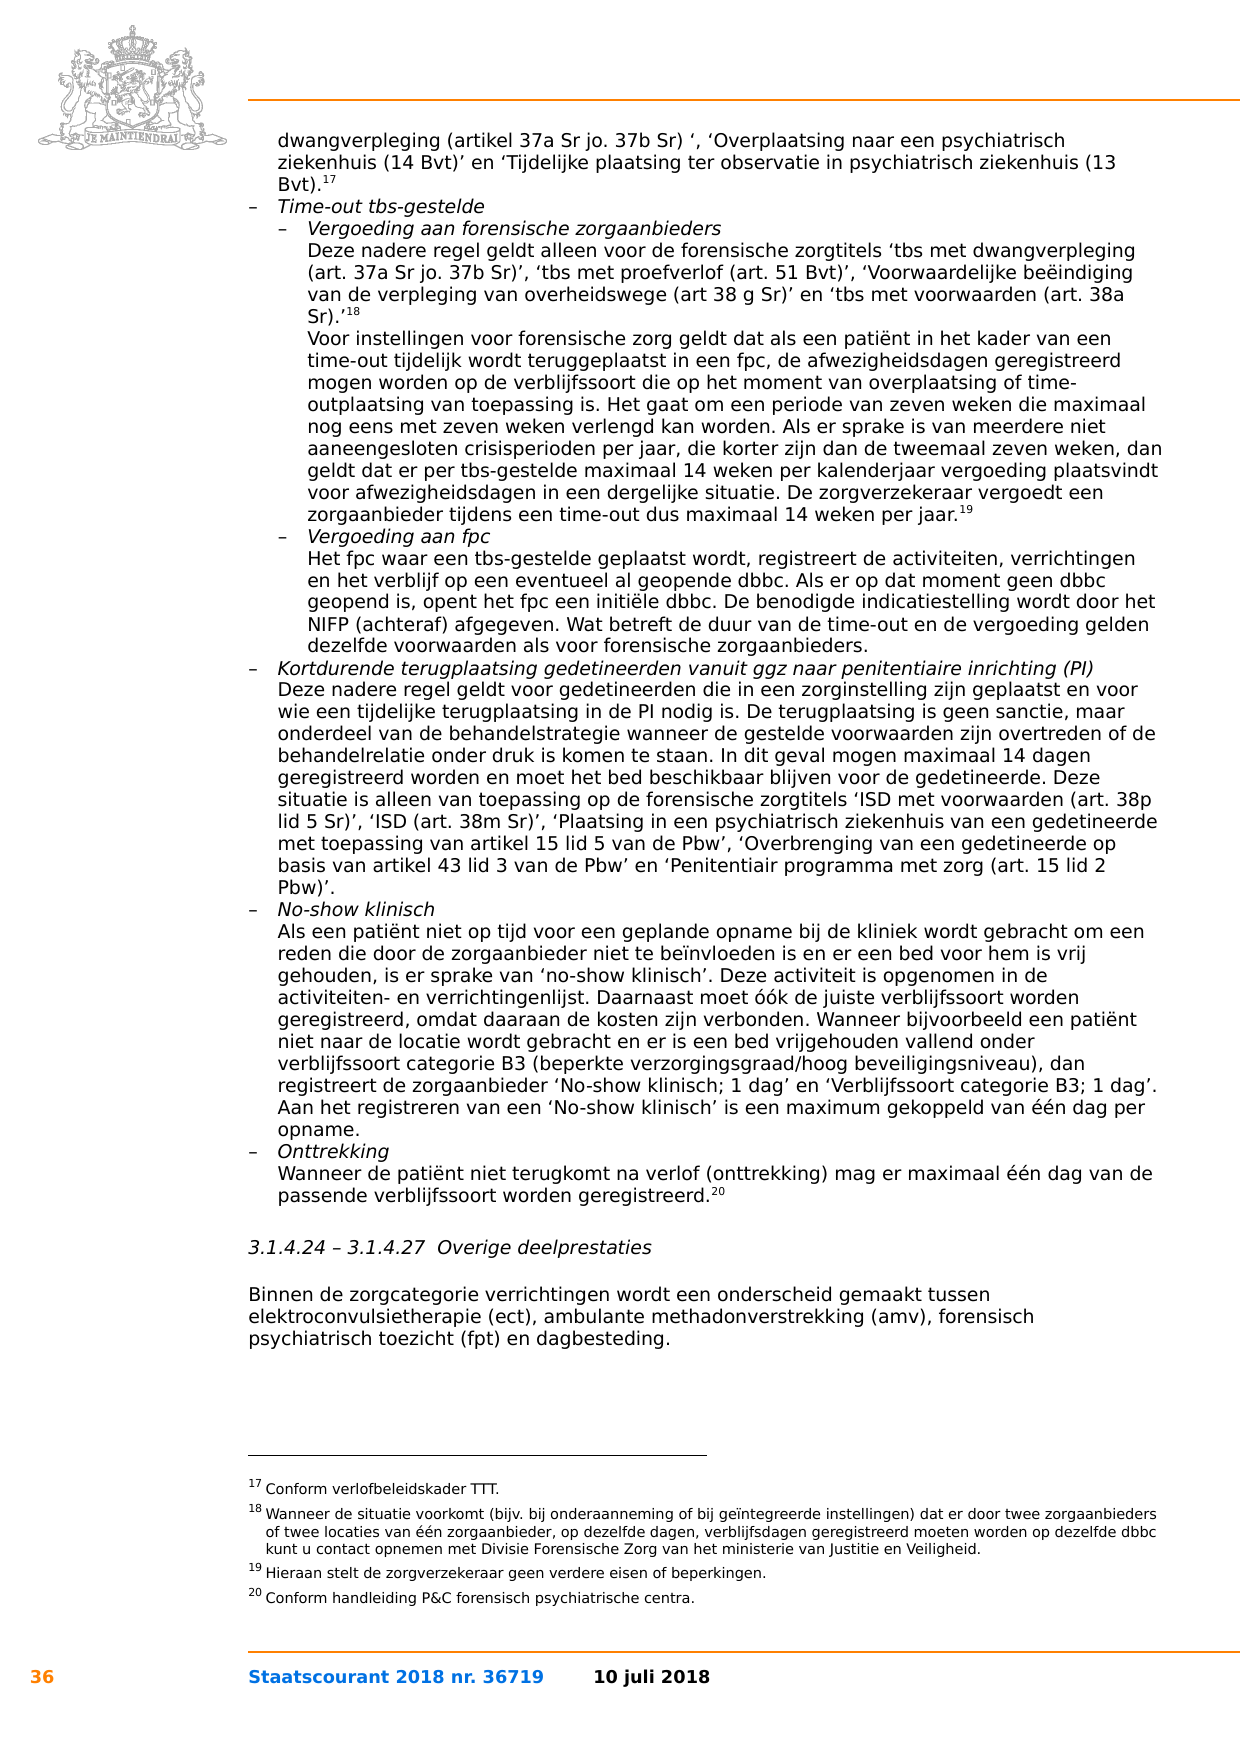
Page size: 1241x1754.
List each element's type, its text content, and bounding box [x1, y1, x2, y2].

text Deze nadere regel geldt voor gedetineerden die in een zorginstelling zijn geplaatst en voor wie een tijdelijke terugplaatsing in de PI nodig is. De terugplaatsing is geen sanctie, maar onderdeel van de behandelstrategie wanneer de gestelde voorwaarden zijn overtreden of de behandelrelatie onder druk is komen te staan. In dit geval mogen maximaal 14 dagen geregistreerd worden en moet het bed beschikbaar blijven voor de gedetineerde. Deze situatie is alleen van toepassing op de forensische zorgtitels ‘ISD met voorwaarden (art. 38p lid 5 Sr)’, ‘ISD (art. 38m Sr)’, ‘Plaatsing in een psychiatrisch ziekenhuis van een gedetineerde met toepassing van artikel 15 lid 5 van de Pbw’, ‘Overbrenging van een gedetineerde op basis van artikel 43 lid 3 van de Pbw’ en ‘Penitentiair programma met zorg (art. 15 lid 2 Pbw)’. [277, 679, 1163, 899]
picture [38, 25, 227, 150]
text – Kortdurende terugplaatsing gedetineerden vanuit ggz naar penitentiaire inrichting (PI) [248, 657, 1163, 679]
text – No-show klinisch [248, 899, 1163, 921]
text Binnen de zorgcategorie verrichtingen wordt een onderscheid gemaakt tussen elektroconvulsietherapie (ect), ambulante methadonverstrekking (amv), forensisch psychiatrisch toezicht (fpt) en dagbesteding. [248, 1284, 1163, 1350]
text Wanneer de patiënt niet terugkomt na verlof (onttrekking) mag er maximaal één dag van de passende verblijfssoort worden geregistreerd. [277, 1163, 1163, 1207]
text Conform verlofbeleidskader TTT. [248, 1477, 1163, 1499]
text dwangverpleging (artikel 37a Sr jo. 37b Sr) ‘, ‘Overplaatsing naar een psychiatrisch ziekenhuis (14 Bvt)’ en ‘Tijdelijke plaatsing ter observatie in psychiatrisch ziekenhuis (13 Bvt). [277, 130, 1163, 196]
text Deze nadere regel geldt alleen voor de forensische zorgtitels ‘tbs met dwangverpleging (art. 37a Sr jo. 37b Sr)’, ‘tbs met proefverlof (art. 51 Bvt)’, ‘Voorwaardelijke beëindiging van de verpleging van overheidswege (art 38 g Sr)’ en ‘tbs met voorwaarden (art. 38a Sr).’ [307, 240, 1163, 328]
text Het fpc waar een tbs-gestelde geplaatst wordt, registreert de activiteiten, verrichtingen en het verblijf op een eventueel al geopende dbbc. Als er op dat moment geen dbbc geopend is, opent het fpc een initiële dbbc. De benodigde indicatiestelling wordt door het NIFP (achteraf) afgegeven. Wat betreft de duur van de time-out en de vergoeding gelden dezelfde voorwaarden als voor forensische zorgaanbieders. [307, 547, 1163, 657]
text – Vergoeding aan forensische zorgaanbieders [278, 218, 1163, 240]
text – Onttrekking [248, 1141, 1163, 1163]
text Hieraan stelt de zorgverzekeraar geen verdere eisen of beperkingen. [248, 1561, 1163, 1583]
text Voor instellingen voor forensische zorg geldt dat als een patiënt in het kader van een time-out tijdelijk wordt teruggeplaatst in een fpc, de afwezigheidsdagen geregistreerd mogen worden op de verblijfssoort die op het moment van overplaatsing of time-outplaatsing van toepassing is. Het gaat om een periode van zeven weken die maximaal nog eens met zeven weken verlengd kan worden. Als er sprake is van meerdere niet aaneengesloten crisisperioden per jaar, die korter zijn dan de tweemaal zeven weken, dan geldt dat er per tbs-gestelde maximaal 14 weken per kalenderjaar vergoeding plaatsvindt voor afwezigheidsdagen in een dergelijke situatie. De zorgverzekeraar vergoedt een zorgaanbieder tijdens een time-out dus maximaal 14 weken per jaar. [307, 328, 1163, 526]
subtitle 3.1.4.24 – 3.1.4.27 Overige deelprestaties [248, 1237, 1163, 1259]
text – Vergoeding aan fpc [278, 526, 1163, 547]
text Als een patiënt niet op tijd voor een geplande opname bij de kliniek wordt gebracht om een reden die door de zorgaanbieder niet te beïnvloeden is en er een bed voor hem is vrij gehouden, is er sprake van ‘no-show klinisch’. Deze activiteit is opgenomen in de activiteiten- en verrichtingenlijst. Daarnaast moet óók de juiste verblijfssoort worden geregistreerd, omdat daaraan de kosten zijn verbonden. Wanneer bijvoorbeeld een patiënt niet naar de locatie wordt gebracht en er is een bed vrijgehouden vallend onder verblijfssoort categorie B3 (beperkte verzorgingsgraad/hoog beveiligingsniveau), dan registreert de zorgaanbieder ‘No-show klinisch; 1 dag’ en ‘Verblijfssoort categorie B3; 1 dag’. Aan het registreren van een ‘No-show klinisch’ is een maximum gekoppeld van één dag per opname. [277, 921, 1163, 1141]
text Conform handleiding P&C forensisch psychiatrische centra. [248, 1586, 1163, 1608]
text – Time-out tbs-gestelde [248, 196, 1163, 218]
text Wanneer de situatie voorkomt (bijv. bij onderaanneming of bij geïntegreerde instellingen) dat er door twee zorgaanbieders of twee locaties van één zorgaanbieder, op dezelfde dagen, verblijfsdagen geregistreerd moeten worden op dezelfde dbbc kunt u contact opnemen met Divisie Forensische Zorg van het ministerie van Justitie en Veiligheid. [248, 1502, 1163, 1558]
